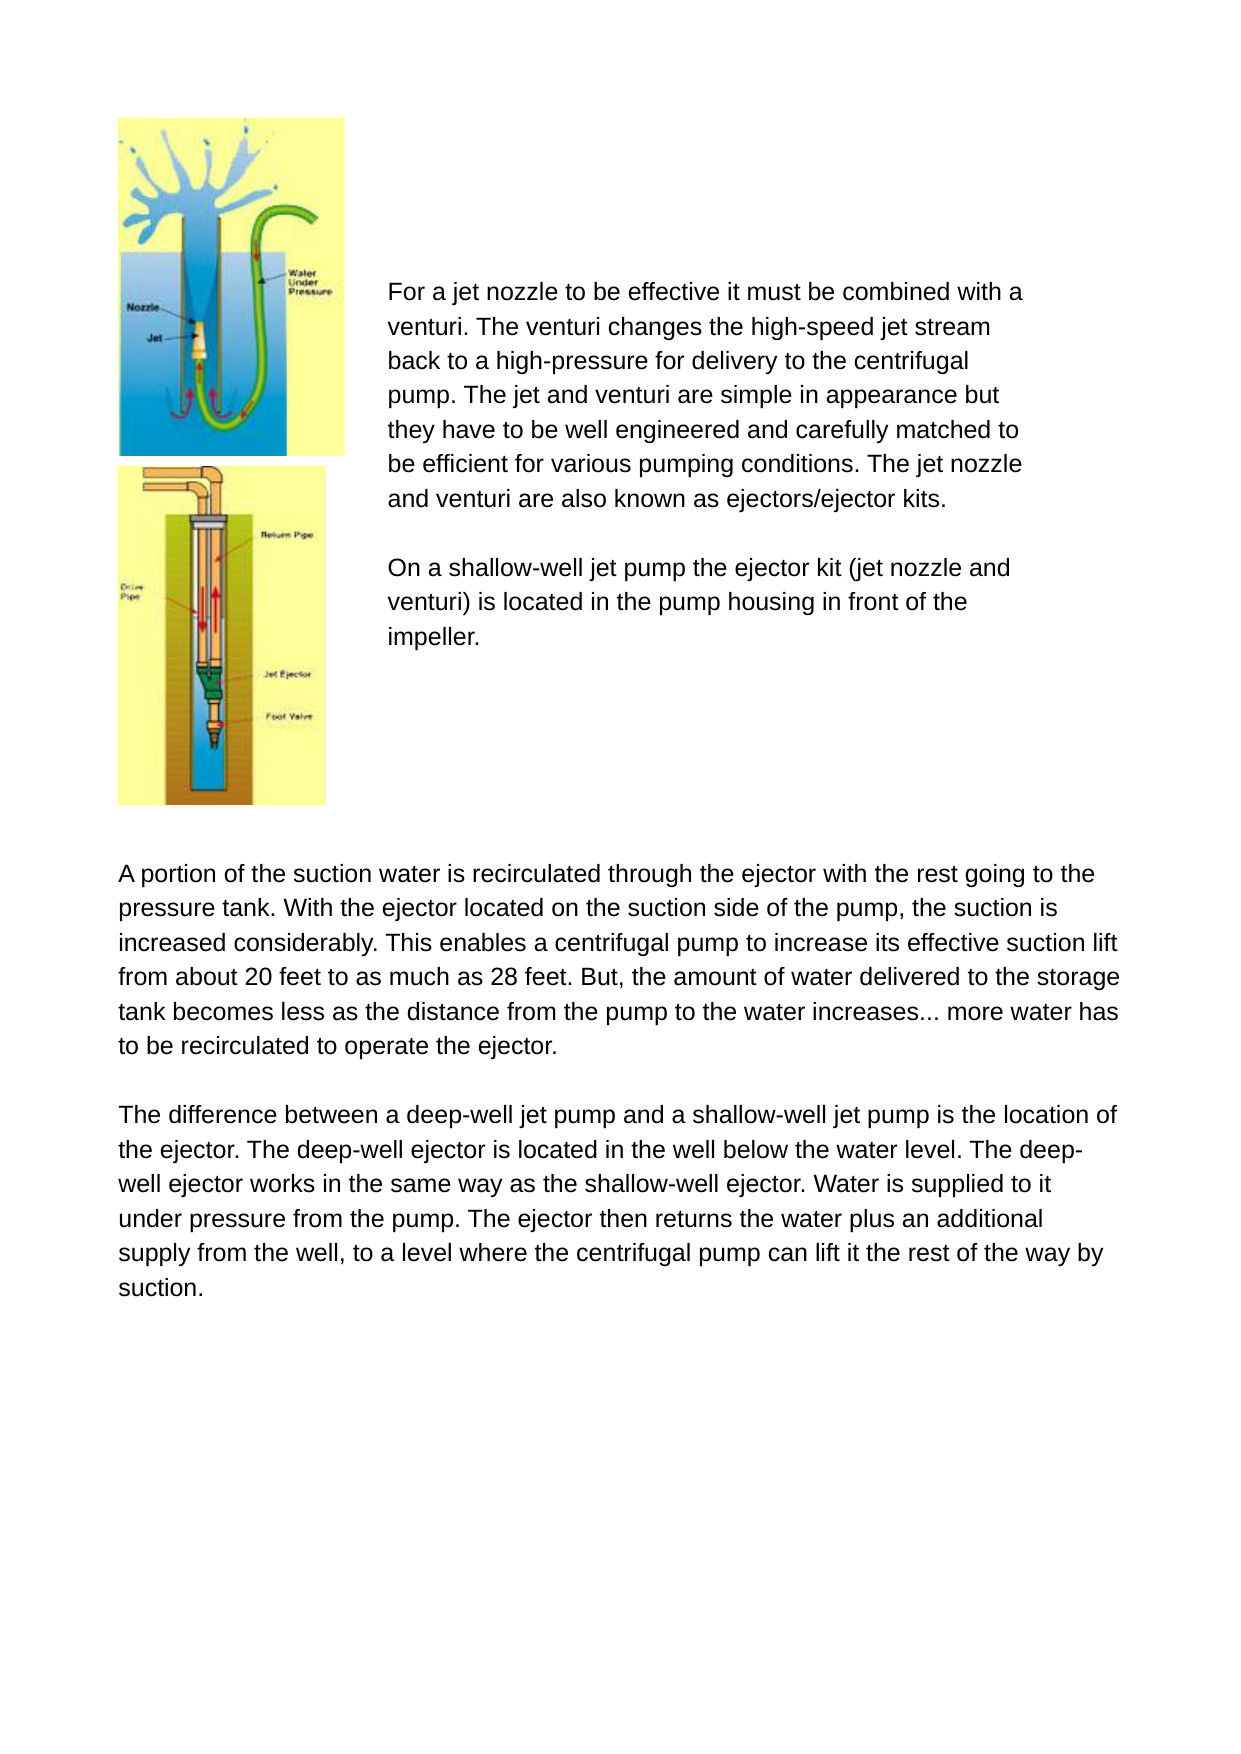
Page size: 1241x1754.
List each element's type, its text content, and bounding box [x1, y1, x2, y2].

text A portion of the suction water is recirculated through the ejector with the rest going to the pressure tank. With the ejector located on the suction side of the pump, the suction is increased considerably. This enables a centrifugal pump to increase its effective suction lift from about 20 feet to as much as 28 feet. But, the amount of water delivered to the storage tank becomes less as the distance from the pump to the water increases... more water has to be recirculated to operate the ejector. The difference between a deep-well jet pump and a shallow-well jet pump is the location of the ejector. The deep-well ejector is located in the well below the water level. The deep-well ejector works in the same way as the shallow-well ejector. Water is supplied to it under pressure from the pump. The ejector then returns the water plus an additional supply from the well, to a level where the centrifugal pump can lift it the rest of the way by suction. [118, 824, 1122, 1370]
table_header [118, 118, 387, 824]
table_header For a jet nozzle to be effective it must be combined with a venturi. The venturi changes the high-speed jet stream back to a high-pressure for delivery to the centrifugal pump. The jet and venturi are simple in appearance but they have to be well engineered and carefully matched to be efficient for various pumping conditions. The jet nozzle and venturi are also known as ejectors/ejector kits. On a shallow-well jet pump the ejector kit (jet nozzle and venturi) is located in the pump housing in front of the impeller. [388, 118, 1027, 824]
picture [118, 118, 345, 456]
picture [118, 466, 326, 805]
